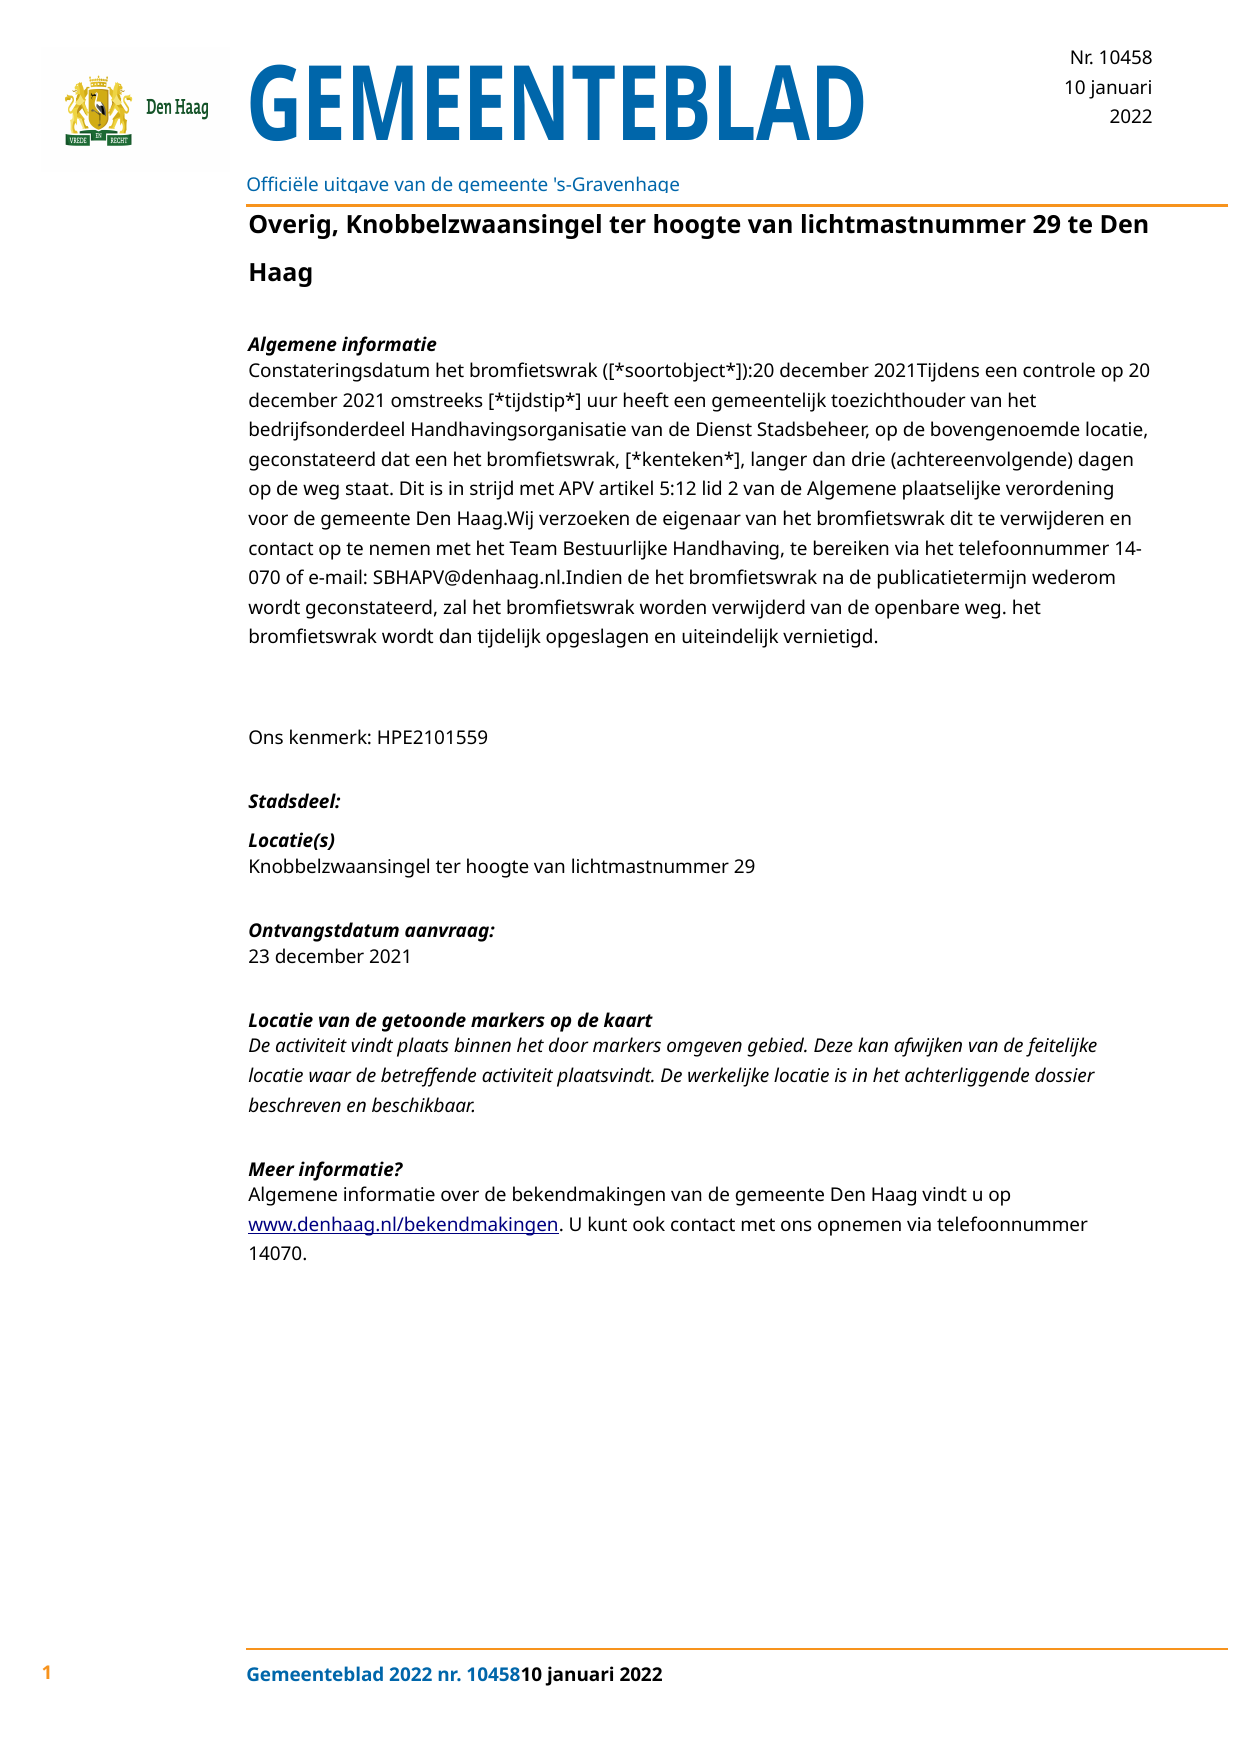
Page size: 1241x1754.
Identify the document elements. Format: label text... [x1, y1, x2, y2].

text Locatie van de getoonde markers op de kaart [248, 1007, 1152, 1033]
picture [41, 47, 231, 172]
text Overig, Knobbelzwaansingel ter hoogte van lichtmastnummer 29 te Den Haag [248, 207, 1152, 288]
text Ontvangstdatum aanvraag: [248, 917, 1152, 943]
text De activiteit vindt plaats binnen het door markers omgeven gebied. Deze kan afwijken van de feitelijke locatie waar de betreffende activiteit plaatsvindt. De werkelijke locatie is in het achterliggende dossier beschreven en beschikbaar. [248, 1033, 1152, 1117]
text Algemene informatie [248, 331, 1152, 357]
text Algemene informatie over de bekendmakingen van de gemeente Den Haag vindt u op www.denhaag.nl/bekendmakingen. U kunt ook contact met ons opnemen via telefoonnummer 14070. [248, 1181, 1152, 1266]
text Locatie(s) [248, 827, 1152, 853]
text Knobbelzwaansingel ter hoogte van lichtmastnummer 29 [248, 853, 1152, 879]
text 23 december 2021 [248, 943, 1152, 969]
text Constateringsdatum het bromfietswrak ([*soortobject*]):20 december 2021Tijdens een controle op 20 december 2021 omstreeks [*tijdstip*] uur heeft een gemeentelijk toezichthouder van het bedrijfsonderdeel Handhavingsorganisatie van de Dienst Stadsbeheer, op de bovengenoemde locatie, geconstateerd dat een het bromfietswrak, [*kenteken*], langer dan drie (achtereenvolgende) dagen op de weg staat. Dit is in strijd met APV artikel 5:12 lid 2 van de Algemene plaatselijke verordening voor de gemeente Den Haag.Wij verzoeken de eigenaar van het bromfietswrak dit te verwijderen en contact op te nemen met het Team Bestuurlijke Handhaving, te bereiken via het telefoonnummer 14-070 of e-mail: SBHAPV@denhaag.nl.Indien de het bromfietswrak na de publicatietermijn wederom wordt geconstateerd, zal het bromfietswrak worden verwijderd van de openbare weg. het bromfietswrak wordt dan tijdelijk opgeslagen en uiteindelijk vernietigd. [248, 357, 1152, 649]
text Meer informatie? [248, 1156, 1152, 1181]
text Ons kenmerk: HPE2101559 [248, 724, 1152, 750]
text Stadsdeel: [248, 788, 1152, 814]
